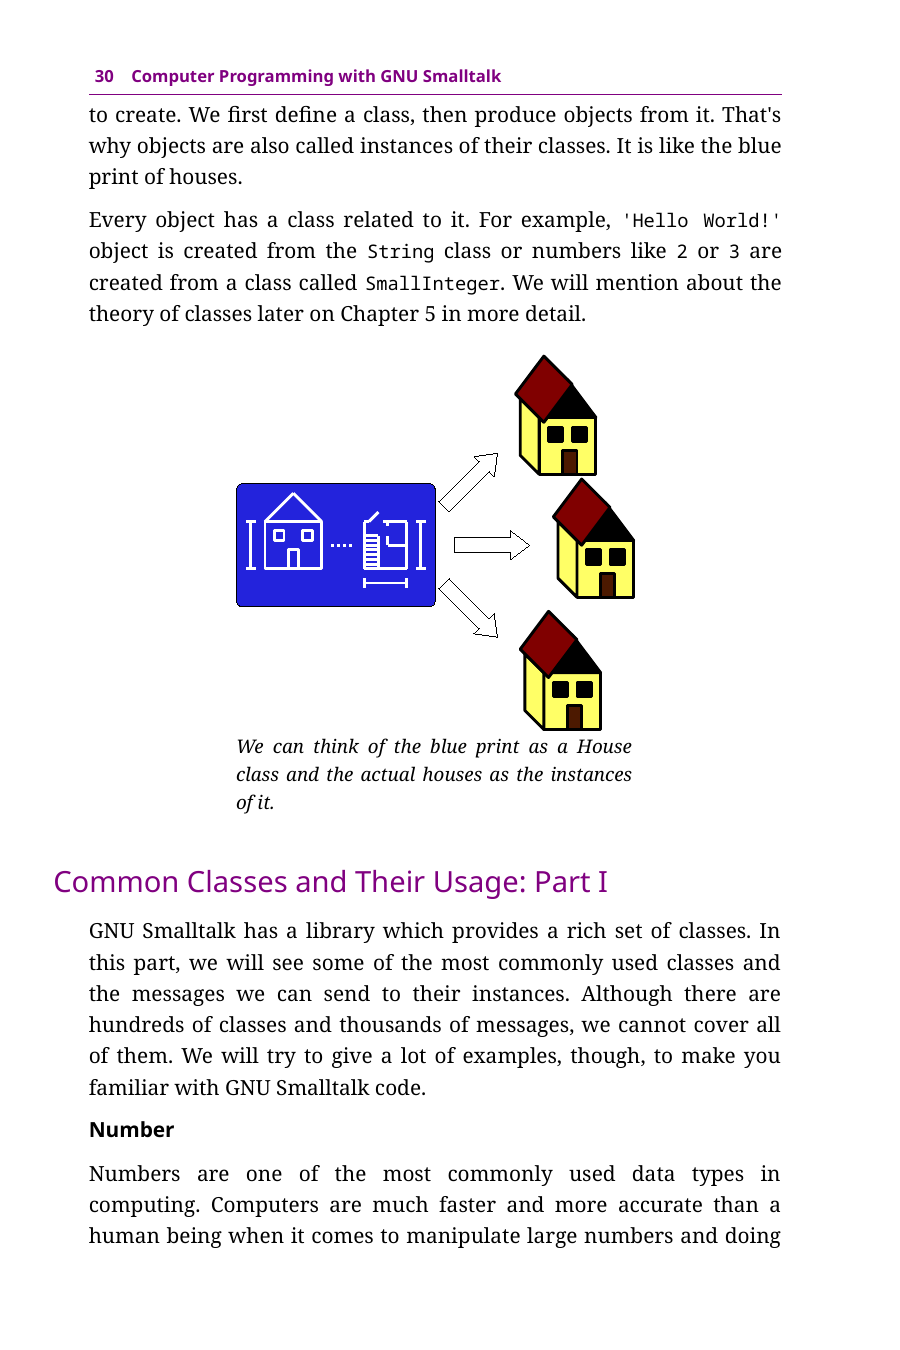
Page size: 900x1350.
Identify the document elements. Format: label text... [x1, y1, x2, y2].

text We can think of the blue print as a House class and the actual houses as the instances of it. [236, 369, 635, 815]
text GNU Smalltalk has a library which provides a rich set of classes. In this part, we will see some of the most commonly used classes and the messages we can send to their instances. Although there are hundreds of classes and thousands of messages, we cannot cover all of them. We will try to give a lot of examples, though, to make you familiar with GNU Smalltalk code. [88, 916, 782, 1101]
text Numbers are one of the most commonly used data types in computing. Computers are much faster and more accurate than a human being when it comes to manipulate large numbers and doing [88, 1159, 782, 1249]
subtitle Common Classes and Their Usage: Part I [53, 861, 782, 901]
text to create. We first define a class, then produce objects from it. That's why objects are also called instances of their classes. It is like the blue print of houses. [88, 100, 782, 191]
text Every object has a class related to it. For example, 'Hello World!' object is created from the String class or numbers like 2 or 3 are created from a class called SmallInteger. We will mention about the theory of classes later on Chapter 5 in more detail. [88, 205, 782, 327]
subtitle Number [88, 1116, 782, 1144]
